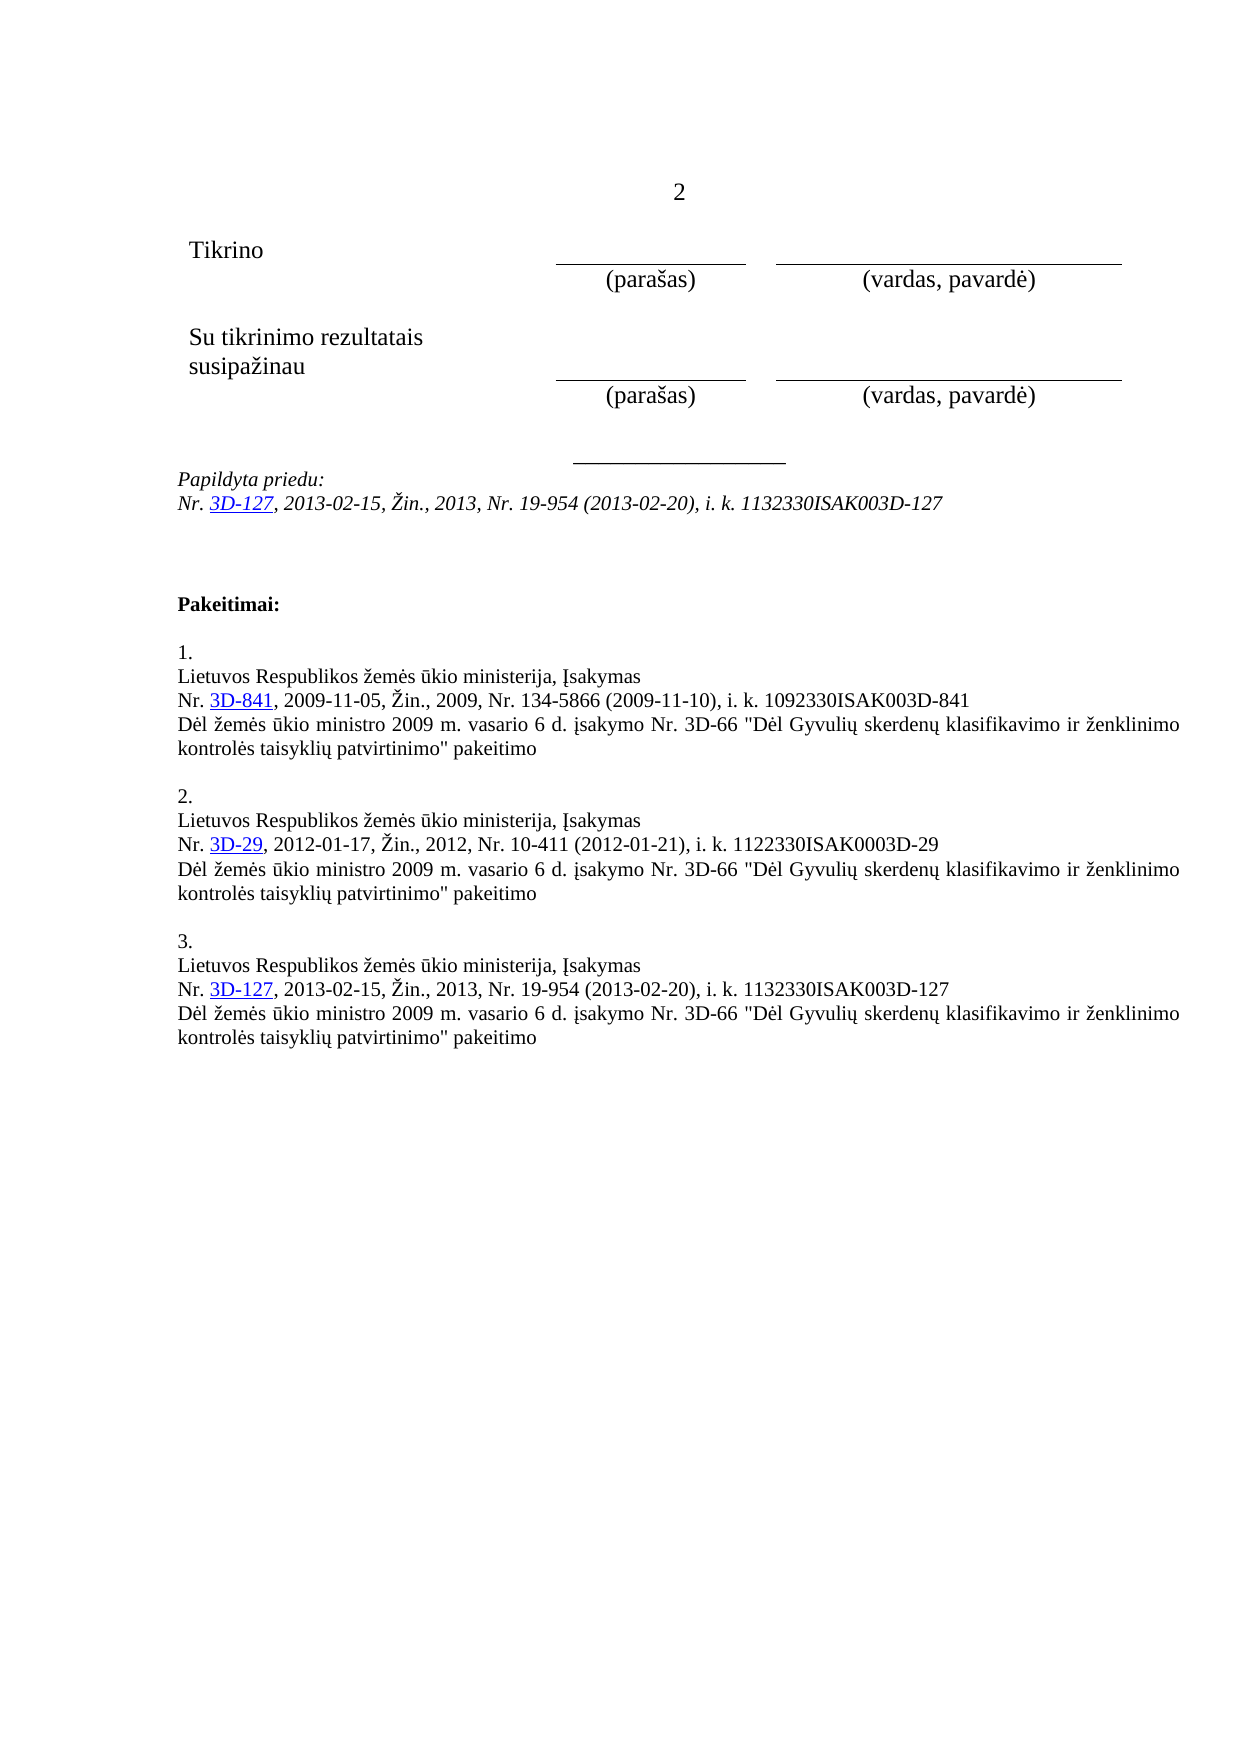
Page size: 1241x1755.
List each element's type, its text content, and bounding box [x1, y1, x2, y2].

table_header [746, 322, 776, 379]
text Nr. 3D-29, 2012-01-17, Žin., 2012, Nr. 10-411 (2012-01-21), i. k. 1122330ISAK0003D-29 [177, 832, 1181, 856]
text 2. [177, 784, 1181, 808]
text _________________ [177, 438, 1181, 467]
text Lietuvos Respublikos žemės ūkio ministerija, Įsakymas [177, 953, 1181, 977]
table_cell (vardas, pavardė) [776, 381, 1122, 409]
table_cell (parašas) [556, 265, 746, 293]
table_cell [489, 380, 556, 409]
table_header [489, 322, 556, 379]
table_cell [746, 264, 776, 293]
table_cell [177, 264, 488, 293]
text Papildyta priedu: [177, 467, 1181, 491]
text Dėl žemės ūkio ministro 2009 m. vasario 6 d. įsakymo Nr. 3D-66 "Dėl Gyvulių skerdenų klasifikavimo ir ženklinimo kontrolės taisyklių patvirtinimo" pakeitimo [177, 1001, 1181, 1049]
text Lietuvos Respublikos žemės ūkio ministerija, Įsakymas [177, 808, 1181, 832]
text Pakeitimai: [177, 592, 1181, 616]
table_header [489, 235, 556, 263]
table_cell [177, 380, 488, 409]
text 3. [177, 929, 1181, 953]
text Dėl žemės ūkio ministro 2009 m. vasario 6 d. įsakymo Nr. 3D-66 "Dėl Gyvulių skerdenų klasifikavimo ir ženklinimo kontrolės taisyklių patvirtinimo" pakeitimo [177, 712, 1181, 760]
table_header [776, 322, 1122, 379]
text 1. [177, 640, 1181, 664]
table_cell [746, 380, 776, 409]
table_header [556, 322, 746, 379]
text Nr. 3D-127, 2013-02-15, Žin., 2013, Nr. 19-954 (2013-02-20), i. k. 1132330ISAK003D-127 [177, 977, 1181, 1001]
text Nr. 3D-841, 2009-11-05, Žin., 2009, Nr. 134-5866 (2009-11-10), i. k. 1092330ISAK003D-841 [177, 688, 1181, 712]
table_header Tikrino [177, 235, 488, 263]
text Nr. 3D-127, 2013-02-15, Žin., 2013, Nr. 19-954 (2013-02-20), i. k. 1132330ISAK003D-127 [177, 491, 1181, 515]
text Dėl žemės ūkio ministro 2009 m. vasario 6 d. įsakymo Nr. 3D-66 "Dėl Gyvulių skerdenų klasifikavimo ir ženklinimo kontrolės taisyklių patvirtinimo" pakeitimo [177, 856, 1181, 904]
table_cell (vardas, pavardė) [776, 265, 1122, 293]
table_cell (parašas) [556, 381, 746, 409]
text Lietuvos Respublikos žemės ūkio ministerija, Įsakymas [177, 664, 1181, 688]
table_cell [489, 264, 556, 293]
table_header Su tikrinimo rezultatais susipažinau [177, 322, 488, 379]
table_header [776, 235, 1122, 263]
table_header [556, 235, 746, 263]
table_header [746, 235, 776, 263]
